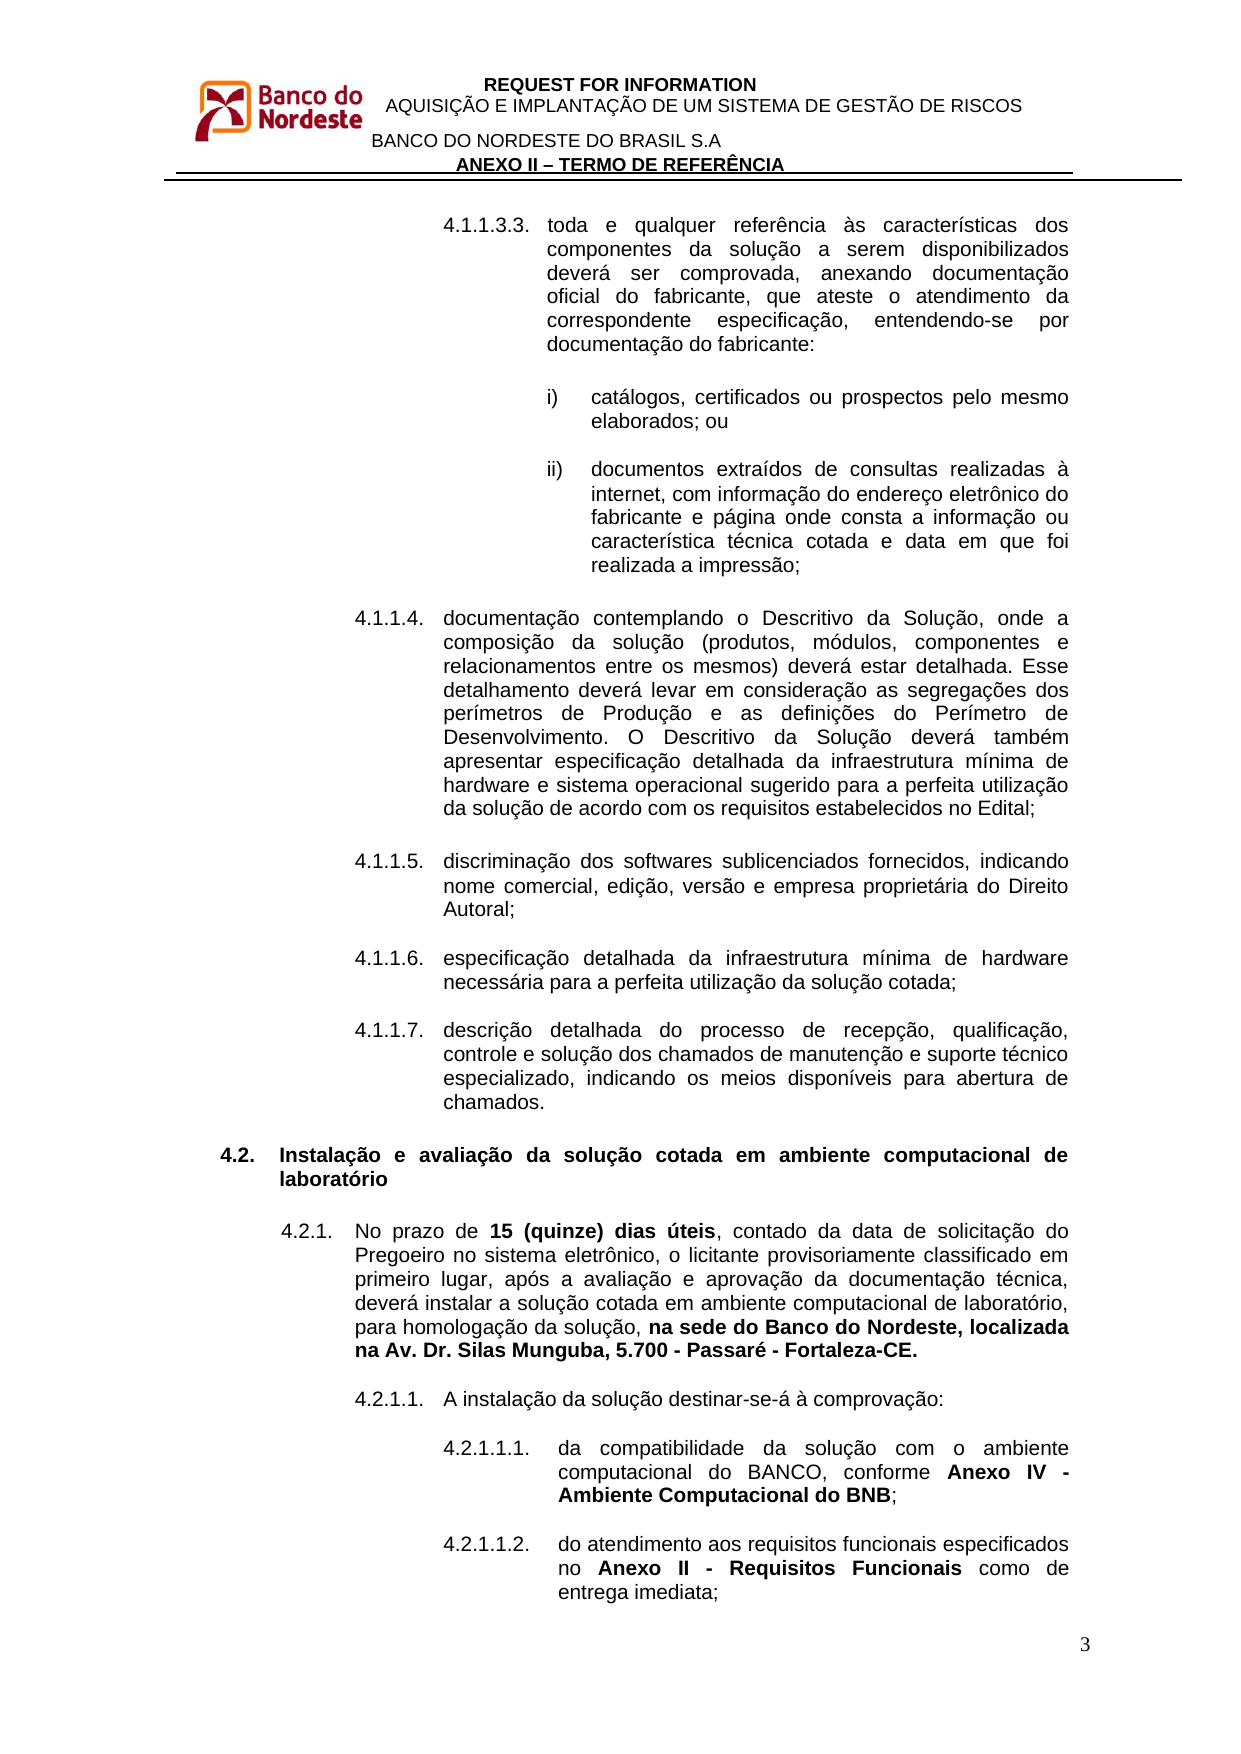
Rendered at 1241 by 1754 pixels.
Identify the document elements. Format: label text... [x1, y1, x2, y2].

picture [188, 73, 367, 147]
list documentos extraídos de consultas realizadas à internet, com informação do endereço eletrônico do fabricante e página onde consta a informação ou característica técnica cotada e data em que foi realizada a impressão; [547, 458, 1069, 577]
text 4.1.1.3.3. toda e qualquer referência às características dos componentes da solução a serem disponibilizados deverá ser comprovada, anexando documentação oficial do fabricante, que ateste o atendimento da correspondente especificação, entendendo-se por documentação do fabricante: [443, 213, 1069, 356]
list Instalação e avaliação da solução cotada em ambiente computacional de laboratório [220, 1144, 1069, 1191]
list discriminação dos softwares sublicenciados fornecidos, indicando nome comercial, edição, versão e empresa proprietária do Direito Autoral; [354, 850, 1069, 921]
list documentação contemplando o Descritivo da Solução, onde a composição da solução (produtos, módulos, componentes e relacionamentos entre os mesmos) deverá estar detalhada. Esse detalhamento deverá levar em consideração as segregações dos perímetros de Produção e as definições do Perímetro de Desenvolvimento. O Descritivo da Solução deverá também apresentar especificação detalhada da infraestrutura mínima de hardware e sistema operacional sugerido para a perfeita utilização da solução de acordo com os requisitos estabelecidos no Edital; [354, 607, 1069, 820]
list da compatibilidade da solução com o ambiente computacional do BANCO, conforme Anexo IV - Ambiente Computacional do BNB; [443, 1436, 1069, 1507]
list A instalação da solução destinar-se-á à comprovação: [354, 1387, 1069, 1411]
list catálogos, certificados ou prospectos pelo mesmo elaborados; ou [547, 386, 1069, 433]
list especificação detalhada da infraestrutura mínima de hardware necessária para a perfeita utilização da solução cotada; [354, 946, 1069, 994]
list descrição detalhada do processo de recepção, qualificação, controle e solução dos chamados de manutenção e suporte técnico especializado, indicando os meios disponíveis para abertura de chamados. [354, 1019, 1069, 1114]
list do atendimento aos requisitos funcionais especificados no Anexo II - Requisitos Funcionais como de entrega imediata; [443, 1532, 1069, 1603]
list No prazo de 15 (quinze) dias úteis, contado da data de solicitação do Pregoeiro no sistema eletrônico, o licitante provisoriamente classificado em primeiro lugar, após a avaliação e aprovação da documentação técnica, deverá instalar a solução cotada em ambiente computacional de laboratório, para homologação da solução, na sede do Banco do Nordeste, localizada na Av. Dr. Silas Munguba, 5.700 - Passaré - Fortaleza-CE. [281, 1220, 1069, 1362]
